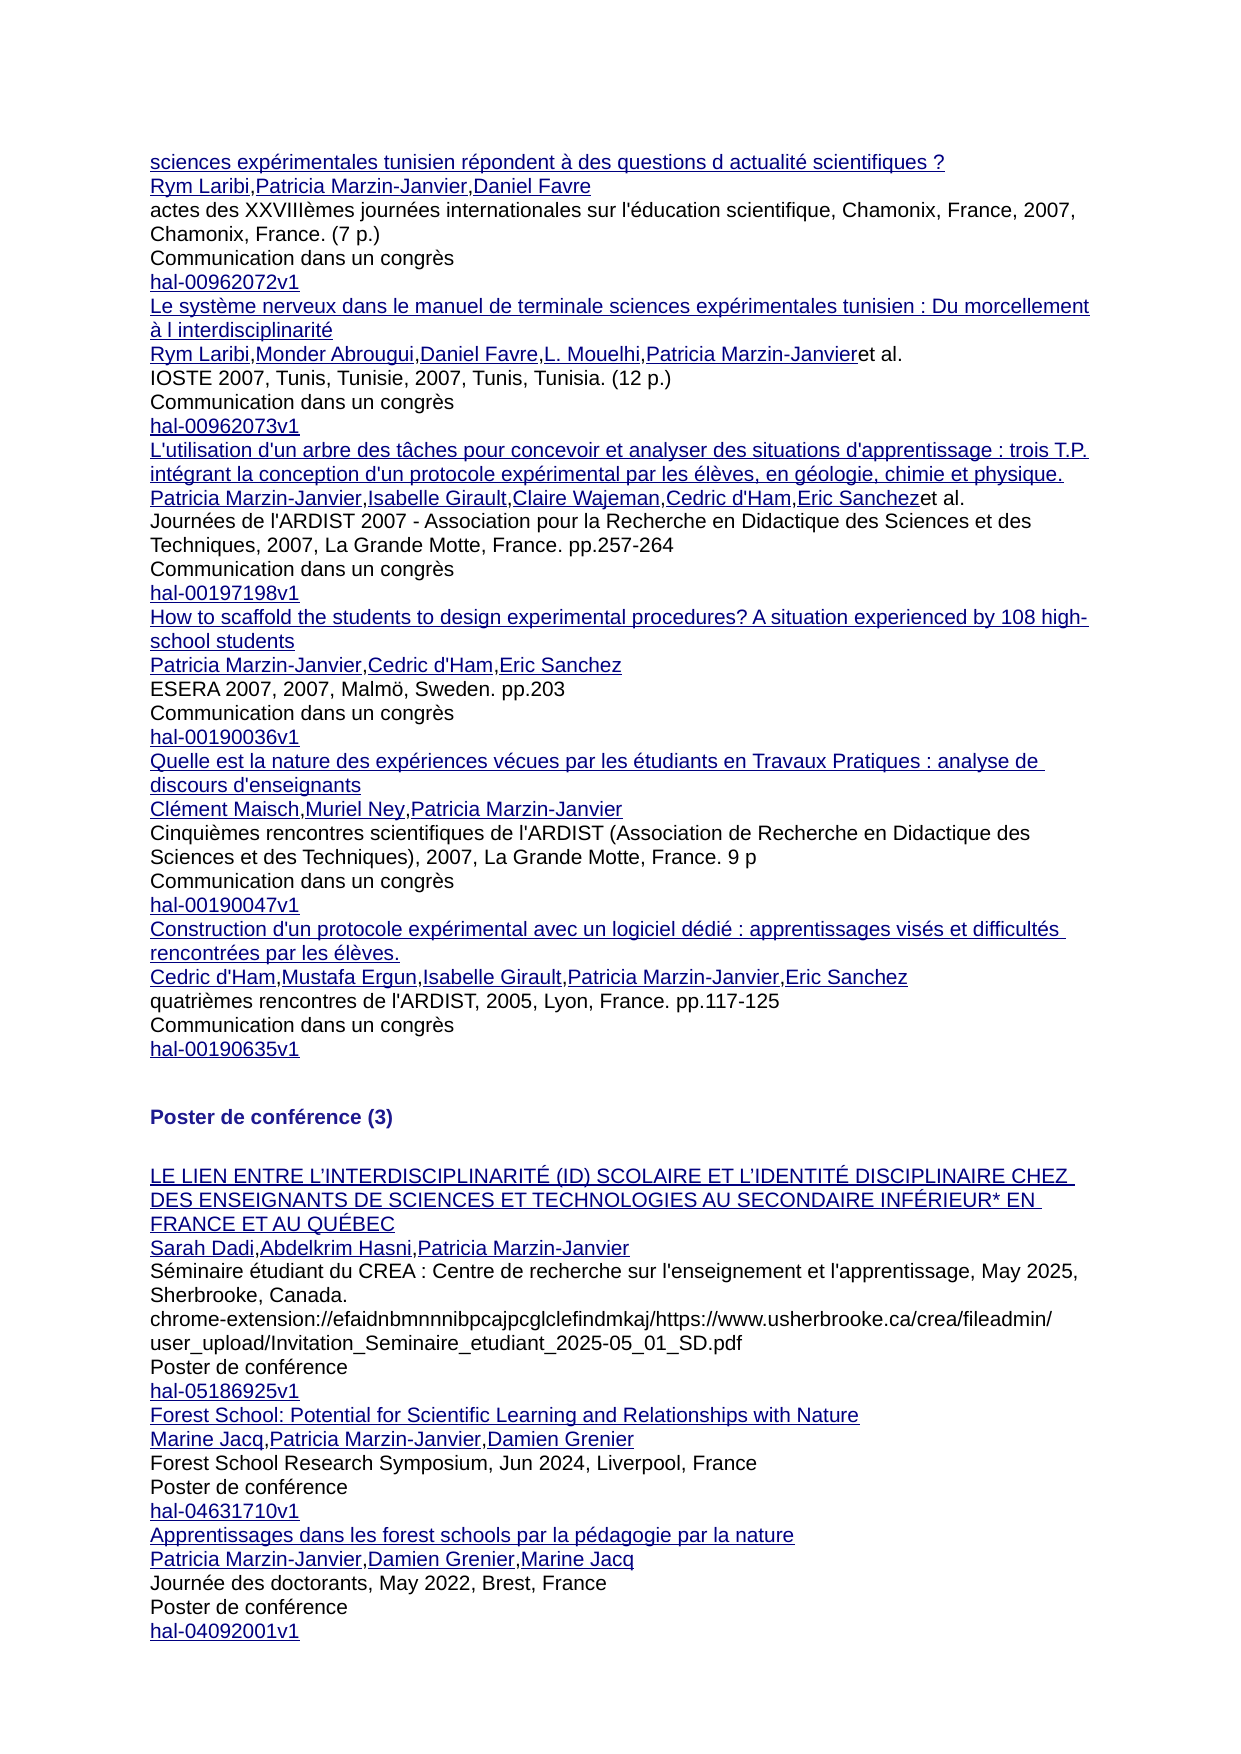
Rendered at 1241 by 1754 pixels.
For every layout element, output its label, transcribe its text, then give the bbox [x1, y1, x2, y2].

table_cell Le système nerveux dans le manuel de terminale sciences expérimentales tunisien : Du morcellement [150, 294, 1090, 315]
table_cell L'utilisation d'un arbre des tâches pour concevoir et analyser des situations d'apprentissage : trois T.P. intégrant la conception d'un protocole expérimental par les élèves, en géologie, chimie et physique. Patricia Marzin-Janvier,Isabelle Girault,Claire Wajeman,Cedric d'Ham,Eric Sanchezet al. Journées de l'ARDIST 2007 - Association pour la Recherche en Didactique des Sciences et des Techniques, 2007, La Grande Motte, France. pp.257-264 Communication dans un congrès hal-00197198v1 [150, 438, 1090, 605]
table_cell Construction d'un protocole expérimental avec un logiciel dédié : apprentissages visés et difficultés rencontrées par les élèves. Cedric d'Ham,Mustafa Ergun,Isabelle Girault,Patricia Marzin-Janvier,Eric Sanchez quatrièmes rencontres de l'ARDIST, 2005, Lyon, France. pp.117-125 Communication dans un congrès hal-00190635v1 [150, 917, 1090, 1060]
table_header LE LIEN ENTRE L’INTERDISCIPLINARITÉ (ID) SCOLAIRE ET L’IDENTITÉ DISCIPLINAIRE CHEZ DES ENSEIGNANTS DE SCIENCES ET TECHNOLOGIES AU SECONDAIRE INFÉRIEUR* EN FRANCE ET AU QUÉBEC Sarah Dadi,Abdelkrim Hasni,Patricia Marzin-Janvier Séminaire étudiant du CREA : Centre de recherche sur l'enseignement et l'apprentissage, May 2025, Sherbrooke, Canada. chrome-extension://efaidnbmnnnibpcajpcglclefindmkaj/https://www.usherbrooke.ca/crea/fileadmin/user_upload/Invitation_Seminaire_etudiant_2025-05_01_SD.pdf Poster de conférence hal-05186925v1 [150, 1164, 1090, 1403]
table_cell à l interdisciplinarité Rym Laribi,Monder Abrougui,Daniel Favre,L. Mouelhi,Patricia Marzin-Janvieret al. IOSTE 2007, Tunis, Tunisie, 2007, Tunis, Tunisia. (12 p.) Communication dans un congrès hal-00962073v1 [150, 316, 1090, 437]
table_cell How to scaffold the students to design experimental procedures? A situation experienced by 108 high-school students Patricia Marzin-Janvier,Cedric d'Ham,Eric Sanchez ESERA 2007, 2007, Malmö, Sweden. pp.203 Communication dans un congrès hal-00190036v1 [150, 605, 1090, 749]
table_cell Apprentissages dans les forest schools par la pédagogie par la nature Patricia Marzin-Janvier,Damien Grenier,Marine Jacq Journée des doctorants, May 2022, Brest, France Poster de conférence hal-04092001v1 [150, 1523, 1090, 1643]
table_cell sciences expérimentales tunisien répondent à des questions d actualité scientifiques ? Rym Laribi,Patricia Marzin-Janvier,Daniel Favre actes des XXVIIIèmes journées internationales sur l'éducation scientifique, Chamonix, France, 2007, Chamonix, France. (7 p.) Communication dans un congrès hal-00962072v1 [150, 150, 1090, 294]
table_cell Forest School: Potential for Scientific Learning and Relationships with Nature Marine Jacq,Patricia Marzin-Janvier,Damien Grenier Forest School Research Symposium, Jun 2024, Liverpool, France Poster de conférence hal-04631710v1 [150, 1403, 1090, 1523]
subtitle Poster de conférence (3) [150, 1105, 1090, 1129]
table_cell Quelle est la nature des expériences vécues par les étudiants en Travaux Pratiques : analyse de discours d'enseignants Clément Maisch,Muriel Ney,Patricia Marzin-Janvier Cinquièmes rencontres scientifiques de l'ARDIST (Association de Recherche en Didactique des Sciences et des Techniques), 2007, La Grande Motte, France. 9 p Communication dans un congrès hal-00190047v1 [150, 749, 1090, 917]
